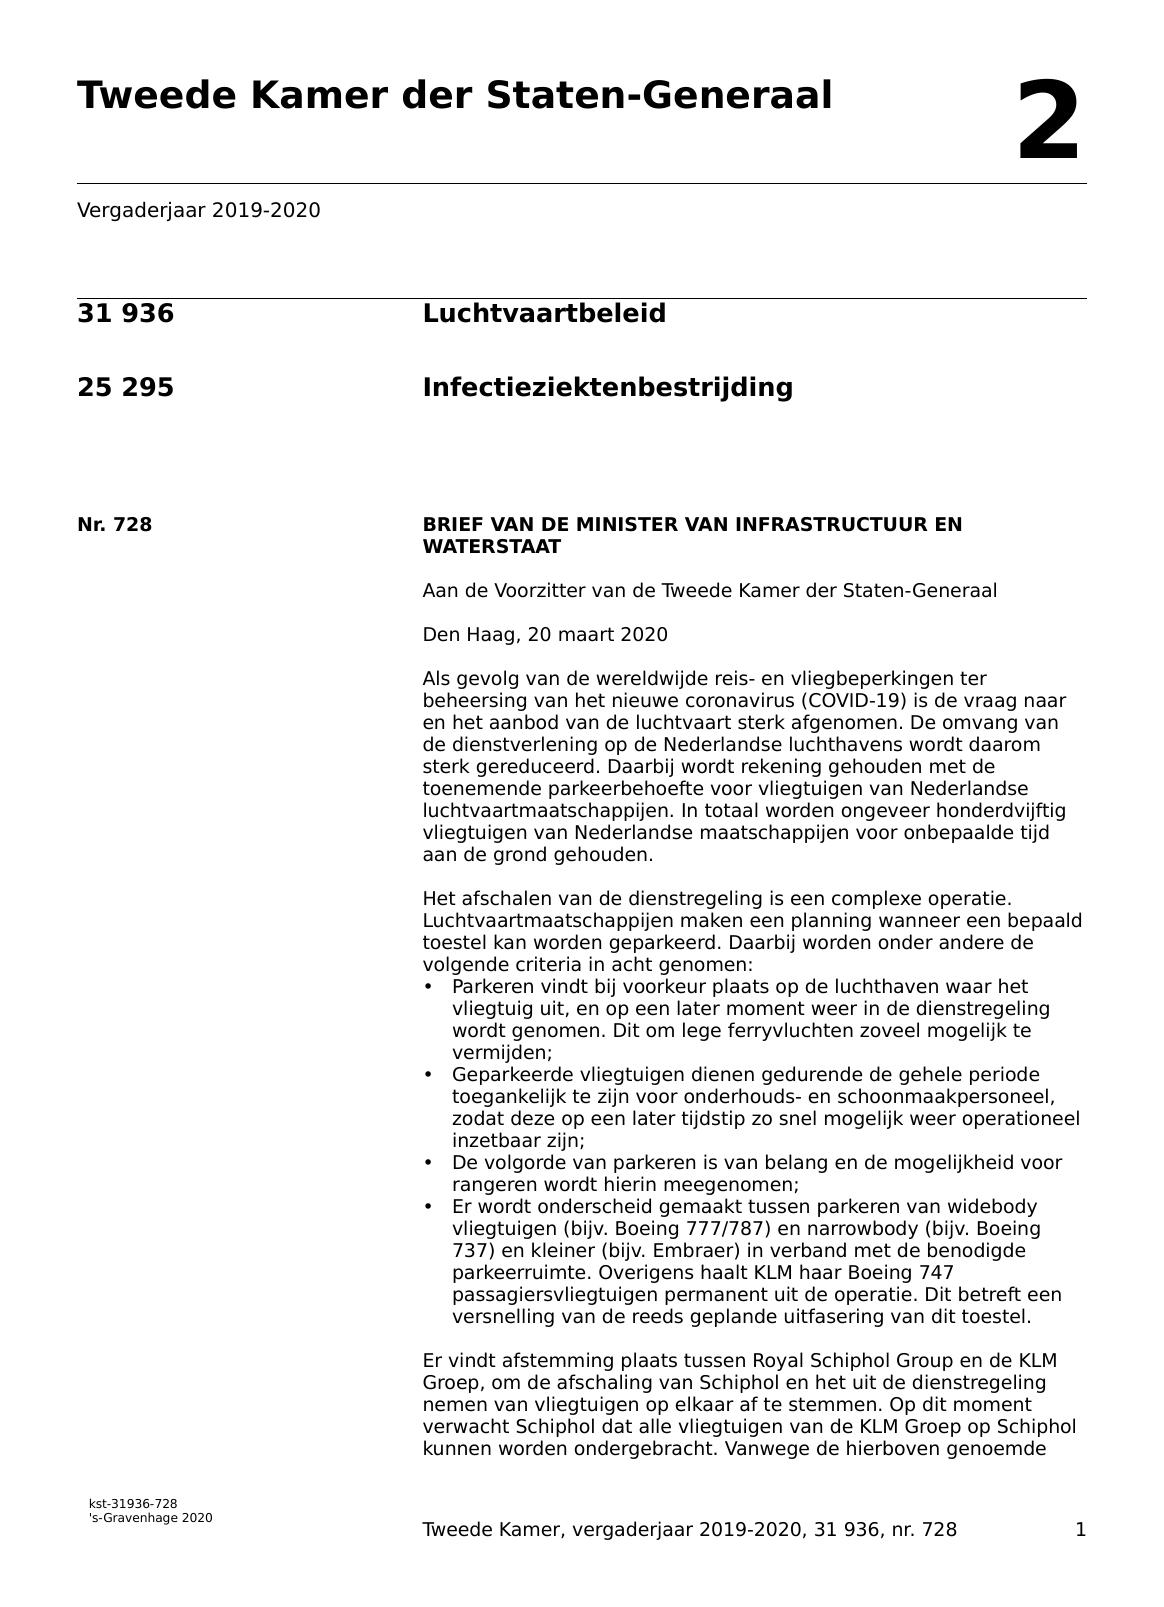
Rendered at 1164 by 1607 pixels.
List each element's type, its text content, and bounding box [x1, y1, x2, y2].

text • Parkeren vindt bij voorkeur plaats op de luchthaven waar het vliegtuig uit, en op een later moment weer in de dienstregeling wordt genomen. Dit om lege ferryvluchten zoveel mogelijk te vermijden; [422, 976, 1087, 1064]
text Het afschalen van de dienstregeling is een complexe operatie. Luchtvaartmaatschappijen maken een planning wanneer een bepaald toestel kan worden geparkeerd. Daarbij worden onder andere de volgende criteria in acht genomen: [422, 888, 1087, 976]
subtitle 31 936 Luchtvaartbeleid [77, 299, 1087, 329]
text Als gevolg van de wereldwijde reis- en vliegbeperkingen ter beheersing van het nieuwe coronavirus (COVID-19) is de vraag naar en het aanbod van de luchtvaart sterk afgenomen. De omvang van de dienstverlening op de Nederlandse luchthavens wordt daarom sterk gereduceerd. Daarbij wordt rekening gehouden met de toenemende parkeerbehoefte voor vliegtuigen van Nederlandse luchtvaartmaatschappijen. In totaal worden ongeveer honderdvijftig vliegtuigen van Nederlandse maatschappijen voor onbepaalde tijd aan de grond gehouden. [422, 668, 1087, 866]
subtitle 25 295 Infectieziektenbestrijding [77, 373, 1087, 403]
text Den Haag, 20 maart 2020 [422, 624, 1087, 646]
text • Er wordt onderscheid gemaakt tussen parkeren van widebody vliegtuigen (bijv. Boeing 777/787) en narrowbody (bijv. Boeing 737) en kleiner (bijv. Embraer) in verband met de benodigde parkeerruimte. Overigens haalt KLM haar Boeing 747 passagiersvliegtuigen permanent uit de operatie. Dit betreft een versnelling van de reeds geplande uitfasering van dit toestel. [422, 1196, 1087, 1328]
table_header Tweede Kamer der Staten-Generaal [77, 59, 886, 183]
text kst-31936-728 [88, 1497, 323, 1511]
subtitle Nr. 728 BRIEF VAN DE MINISTER VAN INFRASTRUCTUUR EN WATERSTAAT [77, 514, 1087, 558]
table_header 2 [886, 59, 1087, 183]
text • Geparkeerde vliegtuigen dienen gedurende de gehele periode toegankelijk te zijn voor onderhouds- en schoonmaakpersoneel, zodat deze op een later tijdstip zo snel mogelijk weer operationeel inzetbaar zijn; [422, 1064, 1087, 1152]
text Aan de Voorzitter van de Tweede Kamer der Staten-Generaal [422, 580, 1087, 602]
text Er vindt afstemming plaats tussen Royal Schiphol Group en de KLM Groep, om de afschaling van Schiphol en het uit de dienstregeling nemen van vliegtuigen op elkaar af te stemmen. Op dit moment verwacht Schiphol dat alle vliegtuigen van de KLM Groep op Schiphol kunnen worden ondergebracht. Vanwege de hierboven genoemde [422, 1350, 1087, 1460]
text 's-Gravenhage 2020 [88, 1511, 323, 1525]
table_cell Vergaderjaar 2019-2020 [77, 184, 1087, 298]
text • De volgorde van parkeren is van belang en de mogelijkheid voor rangeren wordt hierin meegenomen; [422, 1152, 1087, 1196]
